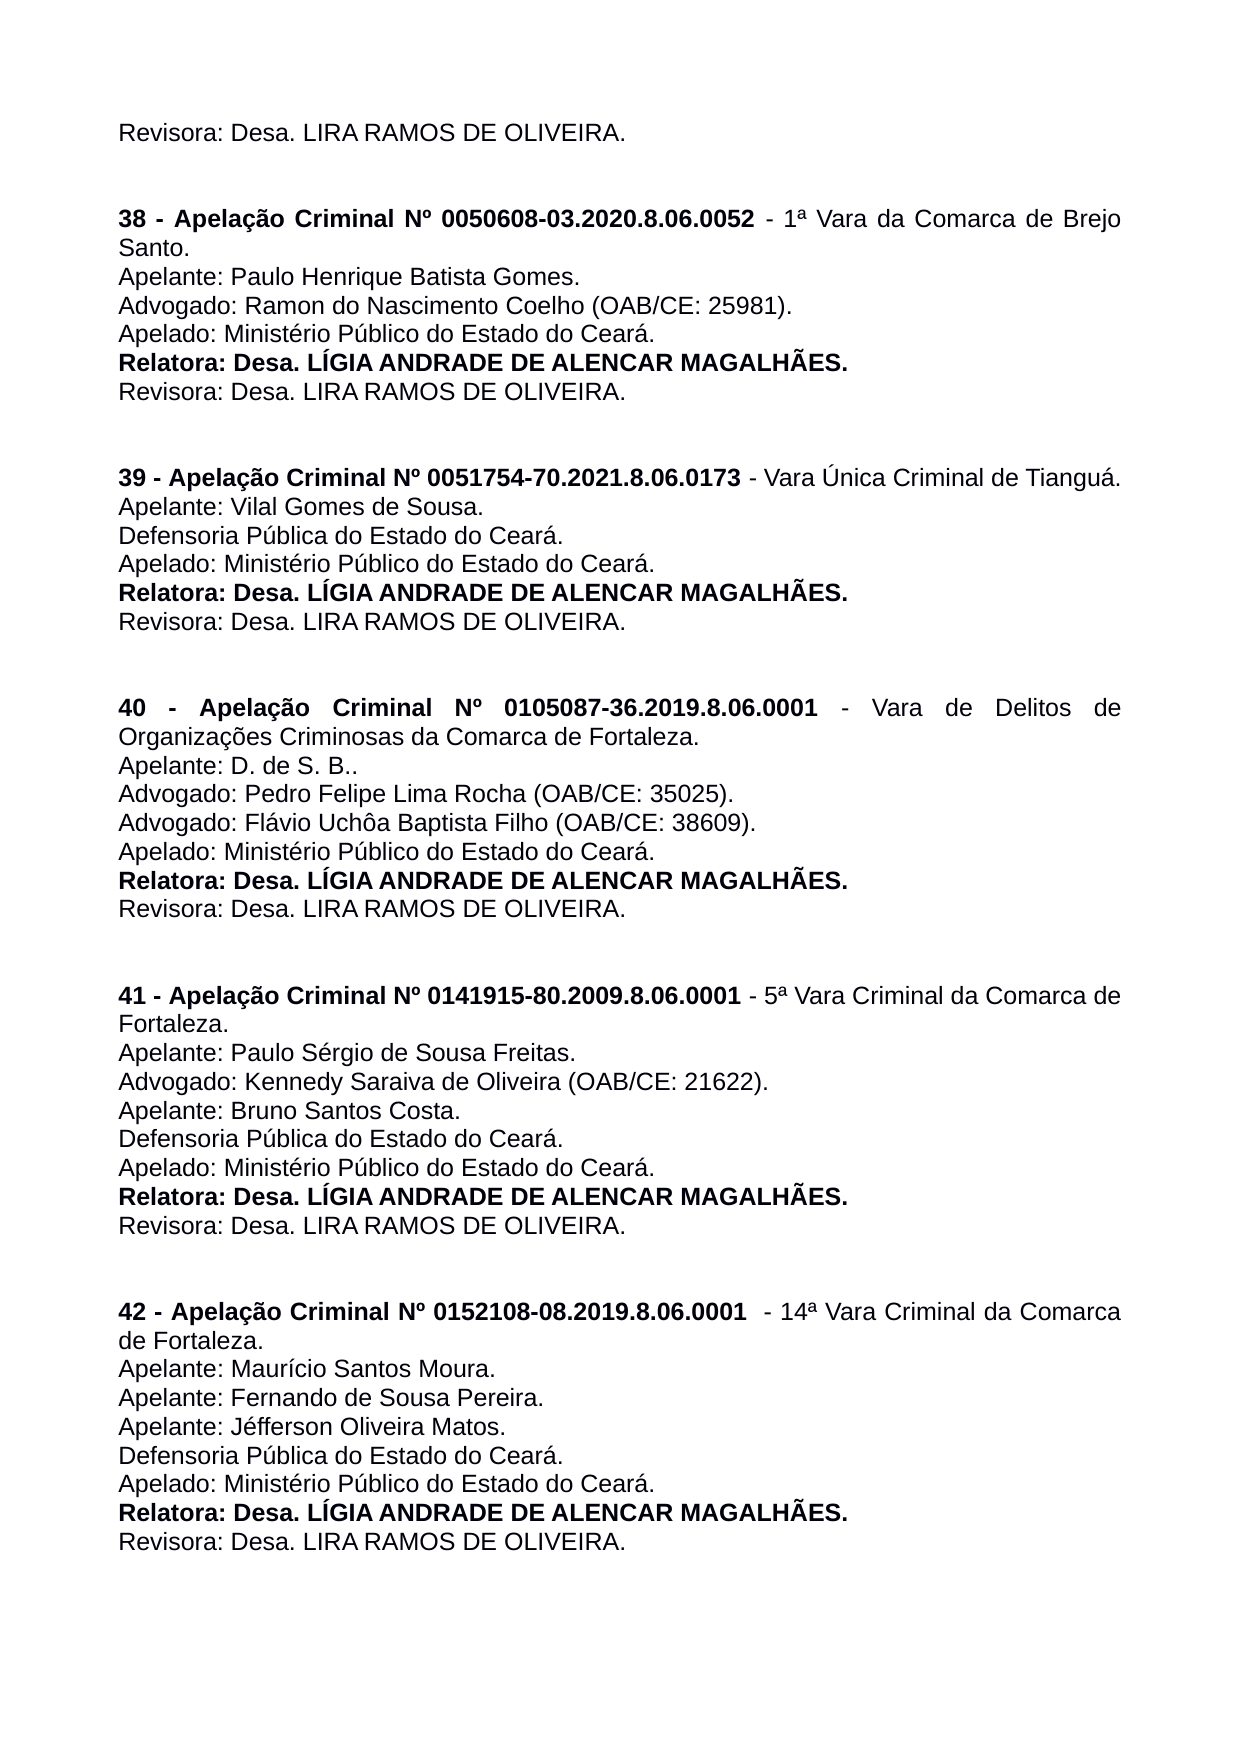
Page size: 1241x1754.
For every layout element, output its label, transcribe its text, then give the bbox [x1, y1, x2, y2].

text Advogado: Ramon do Nascimento Coelho (OAB/CE: 25981). [118, 291, 1122, 319]
text Revisora: Desa. LIRA RAMOS DE OLIVEIRA. [118, 607, 1122, 636]
text Apelante: Jéfferson Oliveira Matos. [118, 1412, 1122, 1441]
text Apelante: D. de S. B.. [118, 751, 1122, 779]
text Apelante: Paulo Sérgio de Sousa Freitas. [118, 1038, 1122, 1067]
text Apelado: Ministério Público do Estado do Ceará. [118, 1153, 1122, 1182]
text Apelante: Paulo Henrique Batista Gomes. [118, 262, 1122, 291]
text Apelante: Maurício Santos Moura. [118, 1354, 1122, 1383]
text Apelante: Vilal Gomes de Sousa. [118, 492, 1122, 521]
text Relatora: Desa. LÍGIA ANDRADE DE ALENCAR MAGALHÃES. [118, 1182, 1122, 1211]
text Relatora: Desa. LÍGIA ANDRADE DE ALENCAR MAGALHÃES. [118, 1498, 1122, 1527]
text Defensoria Pública do Estado do Ceará. [118, 1441, 1122, 1469]
text Relatora: Desa. LÍGIA ANDRADE DE ALENCAR MAGALHÃES. [118, 348, 1122, 377]
text Apelado: Ministério Público do Estado do Ceará. [118, 837, 1122, 866]
text Revisora: Desa. LIRA RAMOS DE OLIVEIRA. [118, 1211, 1122, 1239]
text Revisora: Desa. LIRA RAMOS DE OLIVEIRA. [118, 377, 1122, 406]
text Defensoria Pública do Estado do Ceará. [118, 1124, 1122, 1153]
text Apelante: Bruno Santos Costa. [118, 1096, 1122, 1124]
text Apelante: Fernando de Sousa Pereira. [118, 1383, 1122, 1412]
text Revisora: Desa. LIRA RAMOS DE OLIVEIRA. [118, 894, 1122, 923]
text Advogado: Flávio Uchôa Baptista Filho (OAB/CE: 38609). [118, 808, 1122, 837]
text Advogado: Pedro Felipe Lima Rocha (OAB/CE: 35025). [118, 779, 1122, 808]
text 40 - Apelação Criminal Nº 0105087-36.2019.8.06.0001 - Vara de Delitos de Organizações Criminosas da Comarca de Fortaleza. [118, 693, 1122, 751]
text 42 - Apelação Criminal Nº 0152108-08.2019.8.06.0001 - 14ª Vara Criminal da Comarca de Fortaleza. [118, 1297, 1122, 1354]
text Relatora: Desa. LÍGIA ANDRADE DE ALENCAR MAGALHÃES. [118, 866, 1122, 894]
text Apelado: Ministério Público do Estado do Ceará. [118, 319, 1122, 348]
text Advogado: Kennedy Saraiva de Oliveira (OAB/CE: 21622). [118, 1067, 1122, 1096]
text 38 - Apelação Criminal Nº 0050608-03.2020.8.06.0052 - 1ª Vara da Comarca de Brejo Santo. [118, 204, 1122, 262]
text Defensoria Pública do Estado do Ceará. [118, 521, 1122, 549]
text Revisora: Desa. LIRA RAMOS DE OLIVEIRA. [118, 1527, 1122, 1556]
text Revisora: Desa. LIRA RAMOS DE OLIVEIRA. [118, 118, 1122, 147]
text 39 - Apelação Criminal Nº 0051754-70.2021.8.06.0173 - Vara Única Criminal de Tianguá. [118, 463, 1122, 492]
text 41 - Apelação Criminal Nº 0141915-80.2009.8.06.0001 - 5ª Vara Criminal da Comarca de Fortaleza. [118, 981, 1122, 1038]
text Apelado: Ministério Público do Estado do Ceará. [118, 549, 1122, 578]
text Relatora: Desa. LÍGIA ANDRADE DE ALENCAR MAGALHÃES. [118, 578, 1122, 607]
text Apelado: Ministério Público do Estado do Ceará. [118, 1469, 1122, 1498]
